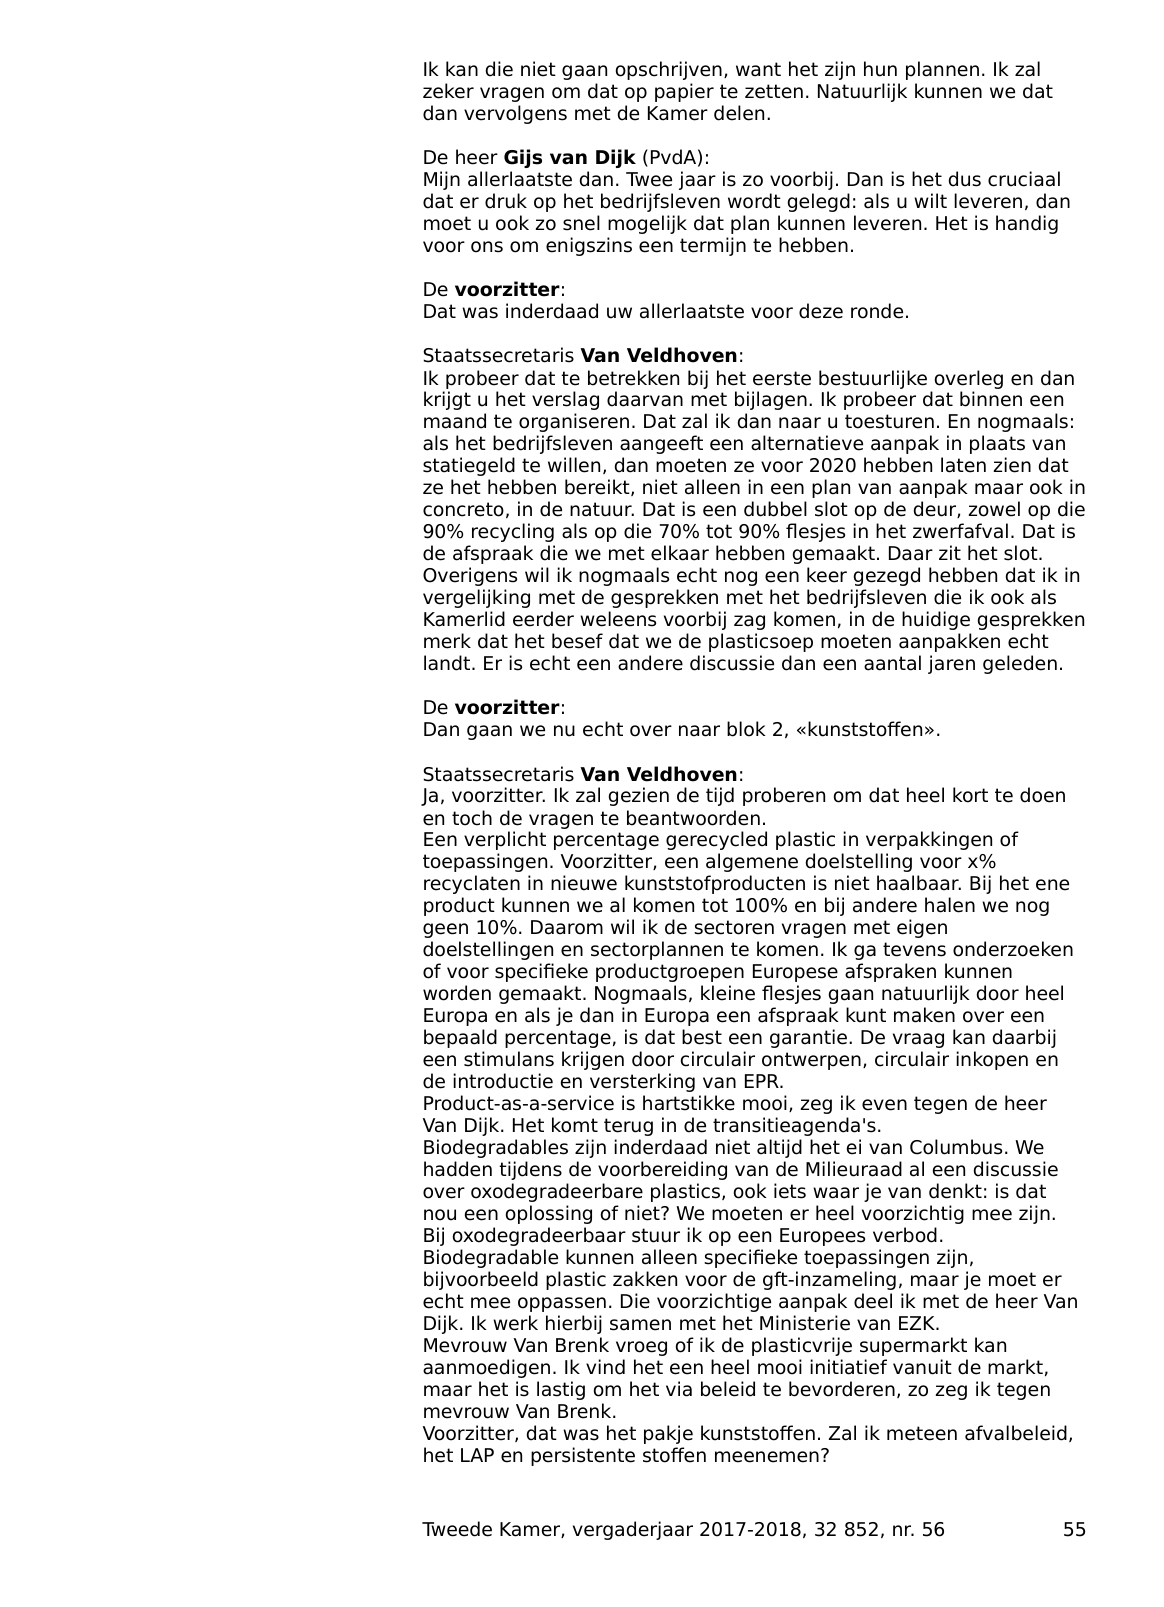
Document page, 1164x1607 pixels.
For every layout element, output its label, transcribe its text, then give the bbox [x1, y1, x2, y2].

text Een verplicht percentage gerecycled plastic in verpakkingen of toepassingen. Voorzitter, een algemene doelstelling voor x% recyclaten in nieuwe kunststofproducten is niet haalbaar. Bij het ene product kunnen we al komen tot 100% en bij andere halen we nog geen 10%. Daarom wil ik de sectoren vragen met eigen doelstellingen en sectorplannen te komen. Ik ga tevens onderzoeken of voor specifieke productgroepen Europese afspraken kunnen worden gemaakt. Nogmaals, kleine flesjes gaan natuurlijk door heel Europa en als je dan in Europa een afspraak kunt maken over een bepaald percentage, is dat best een garantie. De vraag kan daarbij een stimulans krijgen door circulair ontwerpen, circulair inkopen en de introductie en versterking van EPR. [422, 829, 1087, 1093]
text De heer Gijs van Dijk (PvdA): [422, 147, 1087, 169]
text Dat was inderdaad uw allerlaatste voor deze ronde. [422, 301, 1087, 323]
text Ja, voorzitter. Ik zal gezien de tijd proberen om dat heel kort te doen en toch de vragen te beantwoorden. [422, 785, 1087, 829]
text Staatssecretaris Van Veldhoven: [422, 345, 1087, 367]
text Biodegradables zijn inderdaad niet altijd het ei van Columbus. We hadden tijdens de voorbereiding van de Milieuraad al een discussie over oxodegradeerbare plastics, ook iets waar je van denkt: is dat nou een oplossing of niet? We moeten er heel voorzichtig mee zijn. Bij oxodegradeerbaar stuur ik op een Europees verbod. Biodegradable kunnen alleen specifieke toepassingen zijn, bijvoorbeeld plastic zakken voor de gft-inzameling, maar je moet er echt mee oppassen. Die voorzichtige aanpak deel ik met de heer Van Dijk. Ik werk hierbij samen met het Ministerie van EZK. [422, 1137, 1087, 1335]
text Ik probeer dat te betrekken bij het eerste bestuurlijke overleg en dan krijgt u het verslag daarvan met bijlagen. Ik probeer dat binnen een maand te organiseren. Dat zal ik dan naar u toesturen. En nogmaals: als het bedrijfsleven aangeeft een alternatieve aanpak in plaats van statiegeld te willen, dan moeten ze voor 2020 hebben laten zien dat ze het hebben bereikt, niet alleen in een plan van aanpak maar ook in concreto, in de natuur. Dat is een dubbel slot op de deur, zowel op die 90% recycling als op die 70% tot 90% flesjes in het zwerfafval. Dat is de afspraak die we met elkaar hebben gemaakt. Daar zit het slot. Overigens wil ik nogmaals echt nog een keer gezegd hebben dat ik in vergelijking met de gesprekken met het bedrijfsleven die ik ook als Kamerlid eerder weleens voorbij zag komen, in de huidige gesprekken merk dat het besef dat we de plasticsoep moeten aanpakken echt landt. Er is echt een andere discussie dan een aantal jaren geleden. [422, 367, 1087, 675]
text Dan gaan we nu echt over naar blok 2, «kunststoffen». [422, 719, 1087, 741]
text De voorzitter: [422, 697, 1087, 719]
text Mijn allerlaatste dan. Twee jaar is zo voorbij. Dan is het dus cruciaal dat er druk op het bedrijfsleven wordt gelegd: als u wilt leveren, dan moet u ook zo snel mogelijk dat plan kunnen leveren. Het is handig voor ons om enigszins een termijn te hebben. [422, 169, 1087, 257]
text Product-as-a-service is hartstikke mooi, zeg ik even tegen de heer Van Dijk. Het komt terug in de transitieagenda's. [422, 1093, 1087, 1137]
text Staatssecretaris Van Veldhoven: [422, 763, 1087, 785]
text Voorzitter, dat was het pakje kunststoffen. Zal ik meteen afvalbeleid, het LAP en persistente stoffen meenemen? [422, 1423, 1087, 1467]
text De voorzitter: [422, 279, 1087, 301]
text Mevrouw Van Brenk vroeg of ik de plasticvrije supermarkt kan aanmoedigen. Ik vind het een heel mooi initiatief vanuit de markt, maar het is lastig om het via beleid te bevorderen, zo zeg ik tegen mevrouw Van Brenk. [422, 1335, 1087, 1423]
text Ik kan die niet gaan opschrijven, want het zijn hun plannen. Ik zal zeker vragen om dat op papier te zetten. Natuurlijk kunnen we dat dan vervolgens met de Kamer delen. [422, 59, 1087, 125]
